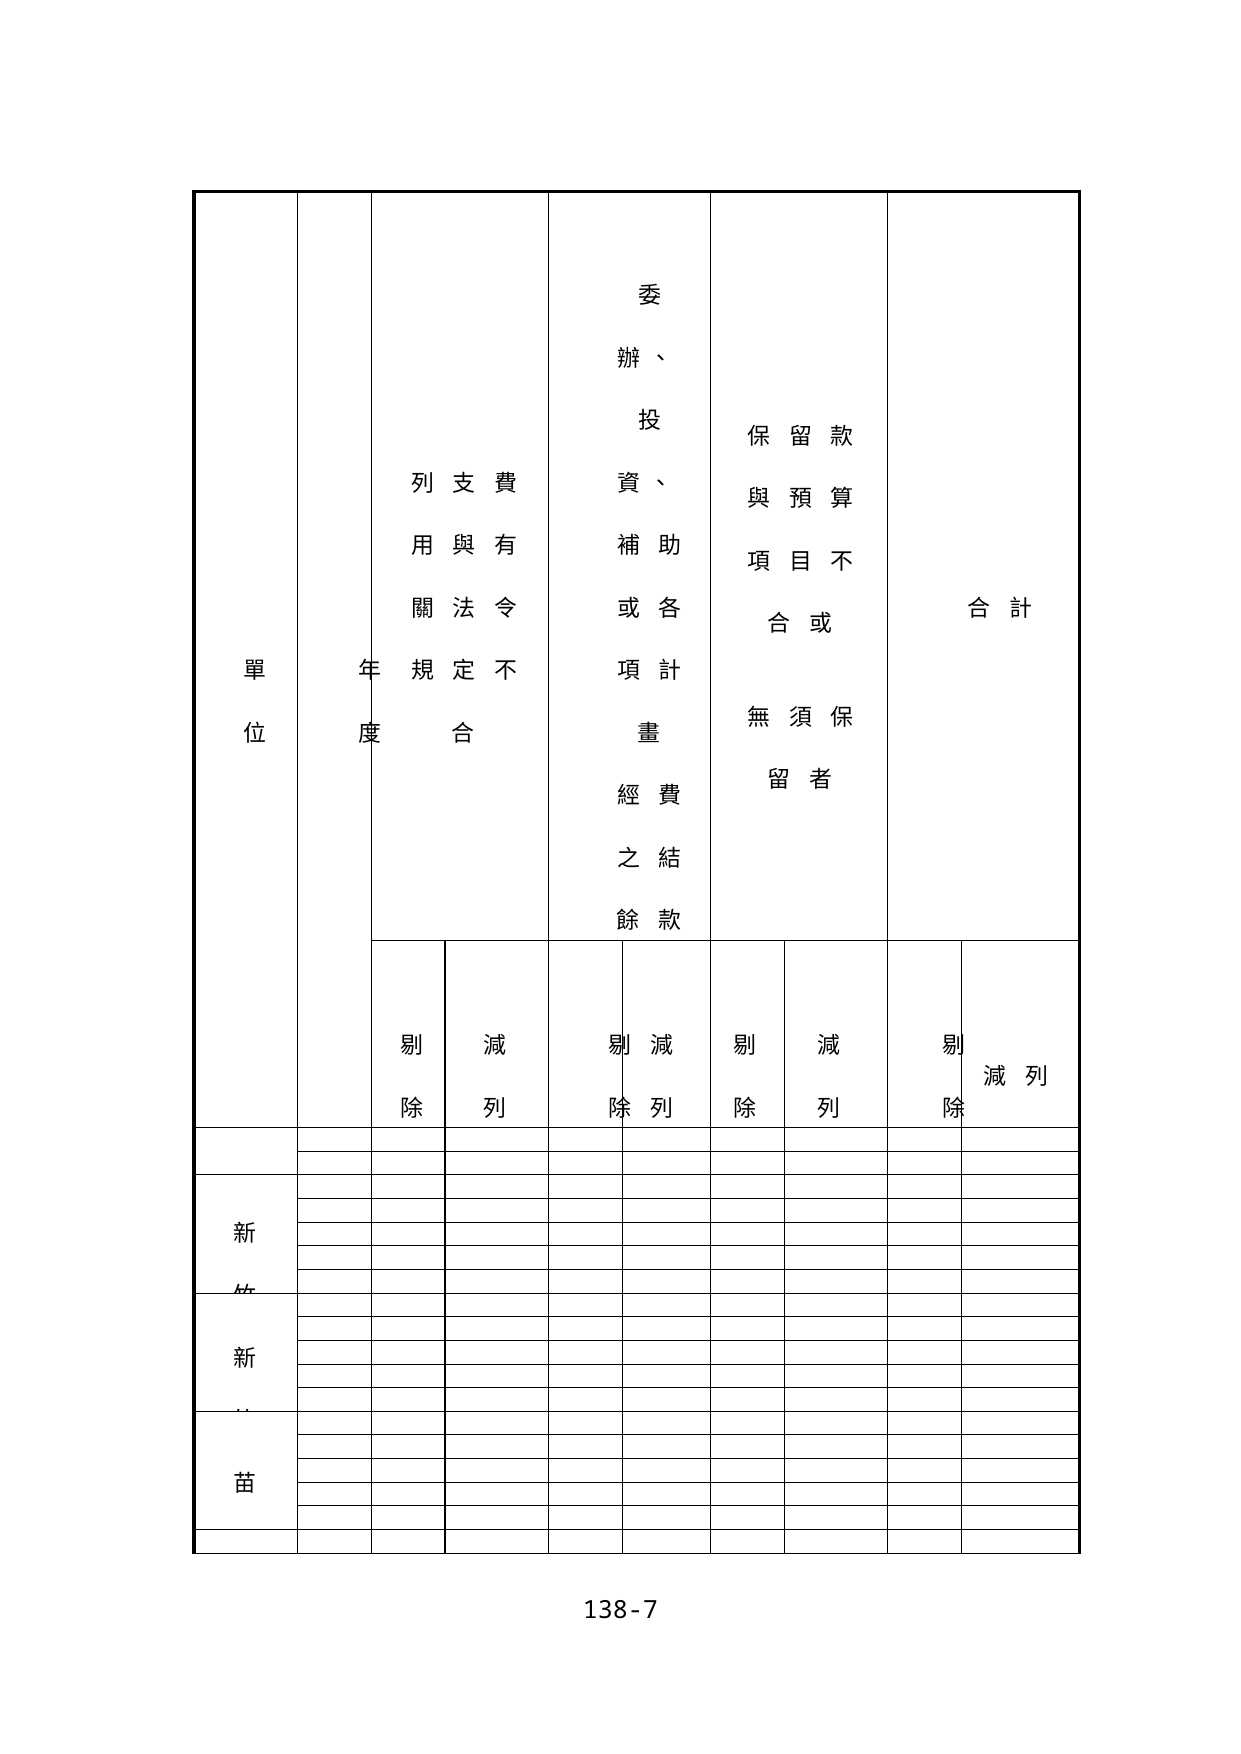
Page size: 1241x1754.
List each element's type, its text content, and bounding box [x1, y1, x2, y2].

table_cell 469 [962, 1530, 1078, 1553]
table_cell - [888, 1459, 961, 1482]
table_cell - [785, 1365, 887, 1387]
table_cell 117 [785, 1270, 887, 1292]
table_cell - [549, 1270, 622, 1292]
table_cell 107 [298, 1341, 371, 1363]
table_cell - [446, 1388, 548, 1411]
table_cell 1,718 [962, 1128, 1078, 1151]
table_cell - [446, 1199, 548, 1222]
table_cell 105 [298, 1530, 371, 1553]
table_cell - [549, 1223, 622, 1245]
table_cell - [372, 1246, 444, 1269]
table_cell - [623, 1223, 710, 1245]
table_cell 減列 [446, 941, 548, 1127]
table_cell 864 [962, 1341, 1078, 1363]
table_cell 109 [298, 1152, 371, 1174]
table_cell - [372, 1152, 444, 1174]
table_cell 29 [623, 1294, 710, 1316]
table_cell - [623, 1483, 710, 1505]
table_cell - [888, 1128, 961, 1151]
table_cell - [711, 1341, 784, 1363]
table_cell 528 [785, 1483, 887, 1505]
table_cell - [623, 1152, 710, 1174]
table_cell 301 [962, 1294, 1078, 1316]
table_cell 380 [962, 1317, 1078, 1340]
table_cell - [372, 1270, 444, 1292]
table_cell 108 [298, 1128, 371, 1151]
table_cell - [711, 1483, 784, 1505]
table_cell 108 [298, 1246, 371, 1269]
table_cell - [372, 1223, 444, 1245]
table_cell - [711, 1530, 784, 1553]
table_cell - [446, 1246, 548, 1269]
table_cell - [623, 1388, 710, 1411]
table_cell 18,162 [962, 1223, 1078, 1245]
table_cell 573 [623, 1341, 710, 1363]
table_cell - [372, 1459, 444, 1482]
table_cell 新竹縣 [196, 1175, 297, 1292]
table_cell 718 [962, 1506, 1078, 1529]
table_cell - [711, 1365, 784, 1387]
table_cell 107 [298, 1223, 371, 1245]
table_cell 109 [298, 1270, 371, 1292]
table_cell - [888, 1388, 961, 1411]
table_cell - [372, 1294, 444, 1316]
table_cell - [446, 1506, 548, 1529]
table_cell 6,109 [785, 1388, 887, 1411]
table_cell - [711, 1435, 784, 1458]
table_cell - [623, 1175, 710, 1198]
table_cell - [549, 1152, 622, 1174]
table_cell - [623, 1435, 710, 1458]
table_header 合計 [888, 193, 1078, 939]
table_cell - [888, 1530, 961, 1553]
table_cell - [888, 1341, 961, 1363]
table_cell 剔除 [888, 941, 961, 1127]
table_cell - [446, 1412, 548, 1434]
table_cell 彰化縣 [196, 1530, 297, 1553]
table_cell - [888, 1152, 961, 1174]
table_cell 減列 [962, 941, 1078, 1127]
table_cell - [372, 1365, 444, 1387]
table_cell - [549, 1317, 622, 1340]
table_cell - [549, 1246, 622, 1269]
table_cell 19,195 [785, 1199, 887, 1222]
table_cell - [372, 1199, 444, 1222]
table_cell - [446, 1294, 548, 1316]
table_cell 宜蘭縣 [196, 1128, 297, 1174]
table_cell - [372, 1412, 444, 1434]
table_cell - [446, 1483, 548, 1505]
table_cell 6,109 [962, 1388, 1078, 1411]
table_cell 415 [785, 1459, 887, 1482]
table_cell - [785, 1152, 887, 1174]
table_cell - [711, 1152, 784, 1174]
table_cell 新竹市 [196, 1294, 297, 1411]
table_cell - [549, 1483, 622, 1505]
table_cell - [711, 1459, 784, 1482]
table_cell - [446, 1223, 548, 1245]
table_cell 271 [785, 1294, 887, 1316]
table_cell - [962, 1435, 1078, 1458]
table_cell - [372, 1175, 444, 1198]
table_cell - [711, 1506, 784, 1529]
table_cell - [888, 1506, 961, 1529]
table_cell - [446, 1365, 548, 1387]
table_cell 剔除 [711, 941, 784, 1127]
table_cell 10,538 [962, 1175, 1078, 1198]
table_cell - [623, 1459, 710, 1482]
table_cell 59 [785, 1412, 887, 1434]
table_cell 苗栗縣 [196, 1412, 297, 1529]
table_header 單位 [196, 193, 297, 1127]
table_cell - [372, 1483, 444, 1505]
table_cell - [372, 1317, 444, 1340]
table_cell - [623, 1506, 710, 1529]
table_cell 109 [298, 1388, 371, 1411]
table_cell - [888, 1246, 961, 1269]
table_cell - [888, 1365, 961, 1387]
table_cell - [549, 1530, 622, 1553]
table_header 列支費用與有關法令規定不合 [372, 193, 548, 939]
table_cell 1,436 [785, 1246, 887, 1269]
table_cell - [549, 1294, 622, 1316]
table_cell - [549, 1128, 622, 1151]
table_cell - [549, 1506, 622, 1529]
table_cell - [888, 1294, 961, 1316]
table_cell 108 [298, 1483, 371, 1505]
table_cell 1,436 [962, 1246, 1078, 1269]
table_cell 106 [298, 1317, 371, 1340]
table_cell - [711, 1270, 784, 1292]
table_cell 415 [962, 1459, 1078, 1482]
table_cell 105 [298, 1412, 371, 1434]
table_cell - [372, 1506, 444, 1529]
table_cell - [888, 1317, 961, 1340]
table_cell 剔除 [549, 941, 622, 1127]
table_cell - [372, 1341, 444, 1363]
table_cell 290 [785, 1341, 887, 1363]
table_cell 19,195 [962, 1199, 1078, 1222]
table_cell 107 [298, 1459, 371, 1482]
table_cell - [711, 1199, 784, 1222]
table_cell - [549, 1412, 622, 1434]
table_cell - [549, 1459, 622, 1482]
table_cell - [623, 1246, 710, 1269]
table_cell 106 [298, 1435, 371, 1458]
table_header 年度 [298, 193, 371, 1127]
table_cell - [446, 1435, 548, 1458]
table_cell - [372, 1128, 444, 1151]
table_cell - [711, 1175, 784, 1198]
table_cell - [785, 1530, 887, 1553]
table_cell - [711, 1294, 784, 1316]
table_cell - [549, 1199, 622, 1222]
table_cell - [888, 1223, 961, 1245]
table_cell 225 [623, 1365, 710, 1387]
table_cell - [446, 1530, 548, 1553]
table_cell - [888, 1483, 961, 1505]
table_cell 469 [623, 1530, 710, 1553]
table_cell - [888, 1175, 961, 1198]
table_cell 142 [962, 1152, 1078, 1174]
table_cell - [372, 1388, 444, 1411]
table_cell 106 [298, 1199, 371, 1222]
table_cell 346 [785, 1128, 887, 1151]
table_cell 262 [623, 1317, 710, 1340]
table_cell 718 [785, 1506, 887, 1529]
table_cell - [549, 1365, 622, 1387]
table_cell 10,538 [785, 1175, 887, 1198]
table_cell 18,162 [785, 1223, 887, 1245]
table_cell 108 [298, 1365, 371, 1387]
table_cell - [711, 1223, 784, 1245]
table_cell 減列 [623, 941, 710, 1127]
table_cell - [888, 1199, 961, 1222]
table_cell - [623, 1412, 710, 1434]
table_header 保留款與預算項目不合或 無須保留者 [711, 193, 887, 939]
table_cell - [623, 1199, 710, 1222]
table_cell - [711, 1317, 784, 1340]
table_cell 528 [962, 1483, 1078, 1505]
table_cell - [446, 1175, 548, 1198]
table_cell 117 [962, 1270, 1078, 1292]
table_cell - [549, 1388, 622, 1411]
table_cell - [711, 1128, 784, 1151]
table_cell - [446, 1270, 548, 1292]
table_cell - [549, 1175, 622, 1198]
table_cell 減列 [785, 941, 887, 1127]
table_cell - [711, 1388, 784, 1411]
table_cell 225 [962, 1365, 1078, 1387]
table_cell - [623, 1270, 710, 1292]
table_cell 1,371 [623, 1128, 710, 1151]
table_cell - [549, 1341, 622, 1363]
table_cell 118 [785, 1317, 887, 1340]
table_cell - [549, 1435, 622, 1458]
table_cell - [446, 1341, 548, 1363]
table_cell - [711, 1412, 784, 1434]
table_cell - [446, 1459, 548, 1482]
table_cell - [711, 1246, 784, 1269]
table_cell 105 [298, 1294, 371, 1316]
table_cell - [785, 1435, 887, 1458]
table_cell 105 [298, 1175, 371, 1198]
table_cell - [372, 1435, 444, 1458]
table_cell - [888, 1412, 961, 1434]
table_cell - [446, 1128, 548, 1151]
table_cell - [888, 1435, 961, 1458]
table_cell - [888, 1270, 961, 1292]
table_cell 剔除 [372, 941, 444, 1127]
table_cell 142 [446, 1152, 548, 1174]
table_cell 109 [298, 1506, 371, 1529]
table_cell 59 [962, 1412, 1078, 1434]
table_cell - [446, 1317, 548, 1340]
table_header 委辦、投資、補助或各項計畫 經費之結餘款 [549, 193, 710, 939]
table_cell - [372, 1530, 444, 1553]
